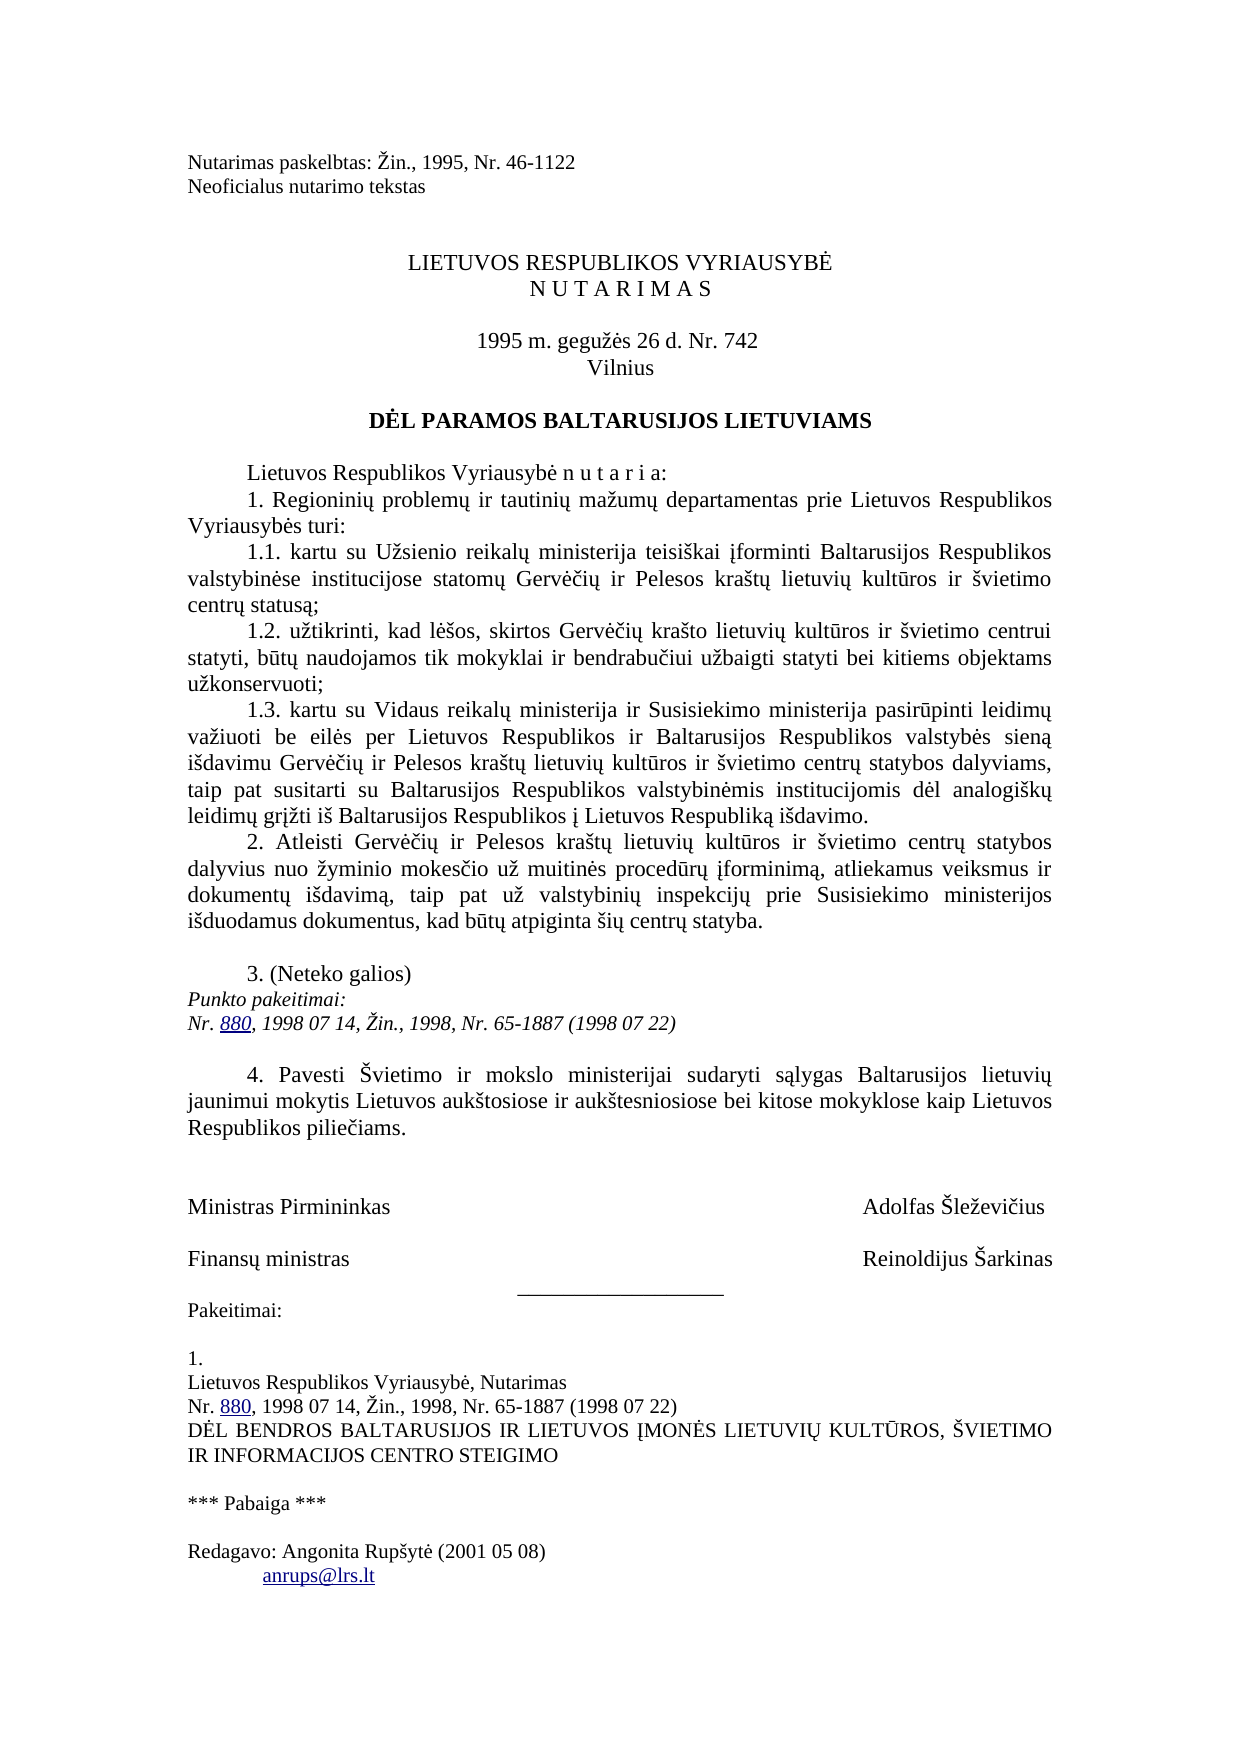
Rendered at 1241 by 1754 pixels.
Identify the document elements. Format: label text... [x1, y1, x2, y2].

text Finansų ministras Reinoldijus Šarkinas [187, 1245, 1053, 1272]
text 1. Regioninių problemų ir tautinių mažumų departamentas prie Lietuvos Respublikos Vyriausybės turi: [187, 486, 1053, 538]
text __________________ [187, 1272, 1053, 1298]
text Redagavo: Angonita Rupšytė (2001 05 08) [187, 1539, 1053, 1563]
text 1.1. kartu su Užsienio reikalų ministerija teisiškai įforminti Baltarusijos Respublikos valstybinėse institucijose statomų Gervėčių ir Pelesos kraštų lietuvių kultūros ir švietimo centrų statusą; [187, 538, 1053, 617]
text Lietuvos Respublikos Vyriausybė, Nutarimas [187, 1370, 1053, 1394]
text 3. (Neteko galios) [187, 960, 1053, 986]
text Lietuvos Respublikos Vyriausybė n u t a r i a: [187, 459, 1053, 486]
text N U T A R I M A S [187, 275, 1053, 301]
text 1.3. kartu su Vidaus reikalų ministerija ir Susisiekimo ministerija pasirūpinti leidimų važiuoti be eilės per Lietuvos Respublikos ir Baltarusijos Respublikos valstybės sieną išdavimu Gervėčių ir Pelesos kraštų lietuvių kultūros ir švietimo centrų statybos dalyviams, taip pat susitarti su Baltarusijos Respublikos valstybinėmis institucijomis dėl analogiškų leidimų grįžti iš Baltarusijos Respublikos į Lietuvos Respubliką išdavimo. [187, 697, 1053, 828]
text *** Pabaiga *** [187, 1491, 1053, 1515]
text Nutarimas paskelbtas: Žin., 1995, Nr. 46-1122 [187, 150, 1053, 174]
text 4. Pavesti Švietimo ir mokslo ministerijai sudaryti sąlygas Baltarusijos lietuvių jaunimui mokytis Lietuvos aukštosiose ir aukštesniosiose bei kitose mokyklose kaip Lietuvos Respublikos piliečiams. [187, 1061, 1053, 1140]
text 1. [187, 1346, 1053, 1370]
text Neoficialus nutarimo tekstas [187, 174, 1053, 198]
text anrups@lrs.lt [187, 1563, 1053, 1587]
text 2. Atleisti Gervėčių ir Pelesos kraštų lietuvių kultūros ir švietimo centrų statybos dalyvius nuo žyminio mokesčio už muitinės procedūrų įforminimą, atliekamus veiksmus ir dokumentų išdavimą, taip pat už valstybinių inspekcijų prie Susisiekimo ministerijos išduodamus dokumentus, kad būtų atpiginta šių centrų statyba. [187, 828, 1053, 934]
text Punkto pakeitimai: [187, 986, 1053, 1011]
text 1995 m. gegužės 26 d. Nr. 742 [187, 328, 1053, 354]
text DĖL BENDROS BALTARUSIJOS IR LIETUVOS ĮMONĖS LIETUVIŲ KULTŪROS, ŠVIETIMO IR INFORMACIJOS CENTRO STEIGIMO [187, 1418, 1053, 1467]
subtitle DĖL PARAMOS BALTARUSIJOS LIETUVIAMS [187, 407, 1053, 433]
text LIETUVOS RESPUBLIKOS VYRIAUSYBĖ [187, 248, 1053, 275]
text Pakeitimai: [187, 1298, 1053, 1322]
text Nr. 880, 1998 07 14, Žin., 1998, Nr. 65-1887 (1998 07 22) [187, 1011, 1053, 1034]
text 1.2. užtikrinti, kad lėšos, skirtos Gervėčių krašto lietuvių kultūros ir švietimo centrui statyti, būtų naudojamos tik mokyklai ir bendrabučiui užbaigti statyti bei kitiems objektams užkonservuoti; [187, 617, 1053, 697]
text Ministras Pirmininkas Adolfas Šleževičius [187, 1193, 1053, 1219]
text Vilnius [187, 354, 1053, 380]
text Nr. 880, 1998 07 14, Žin., 1998, Nr. 65-1887 (1998 07 22) [187, 1394, 1053, 1418]
